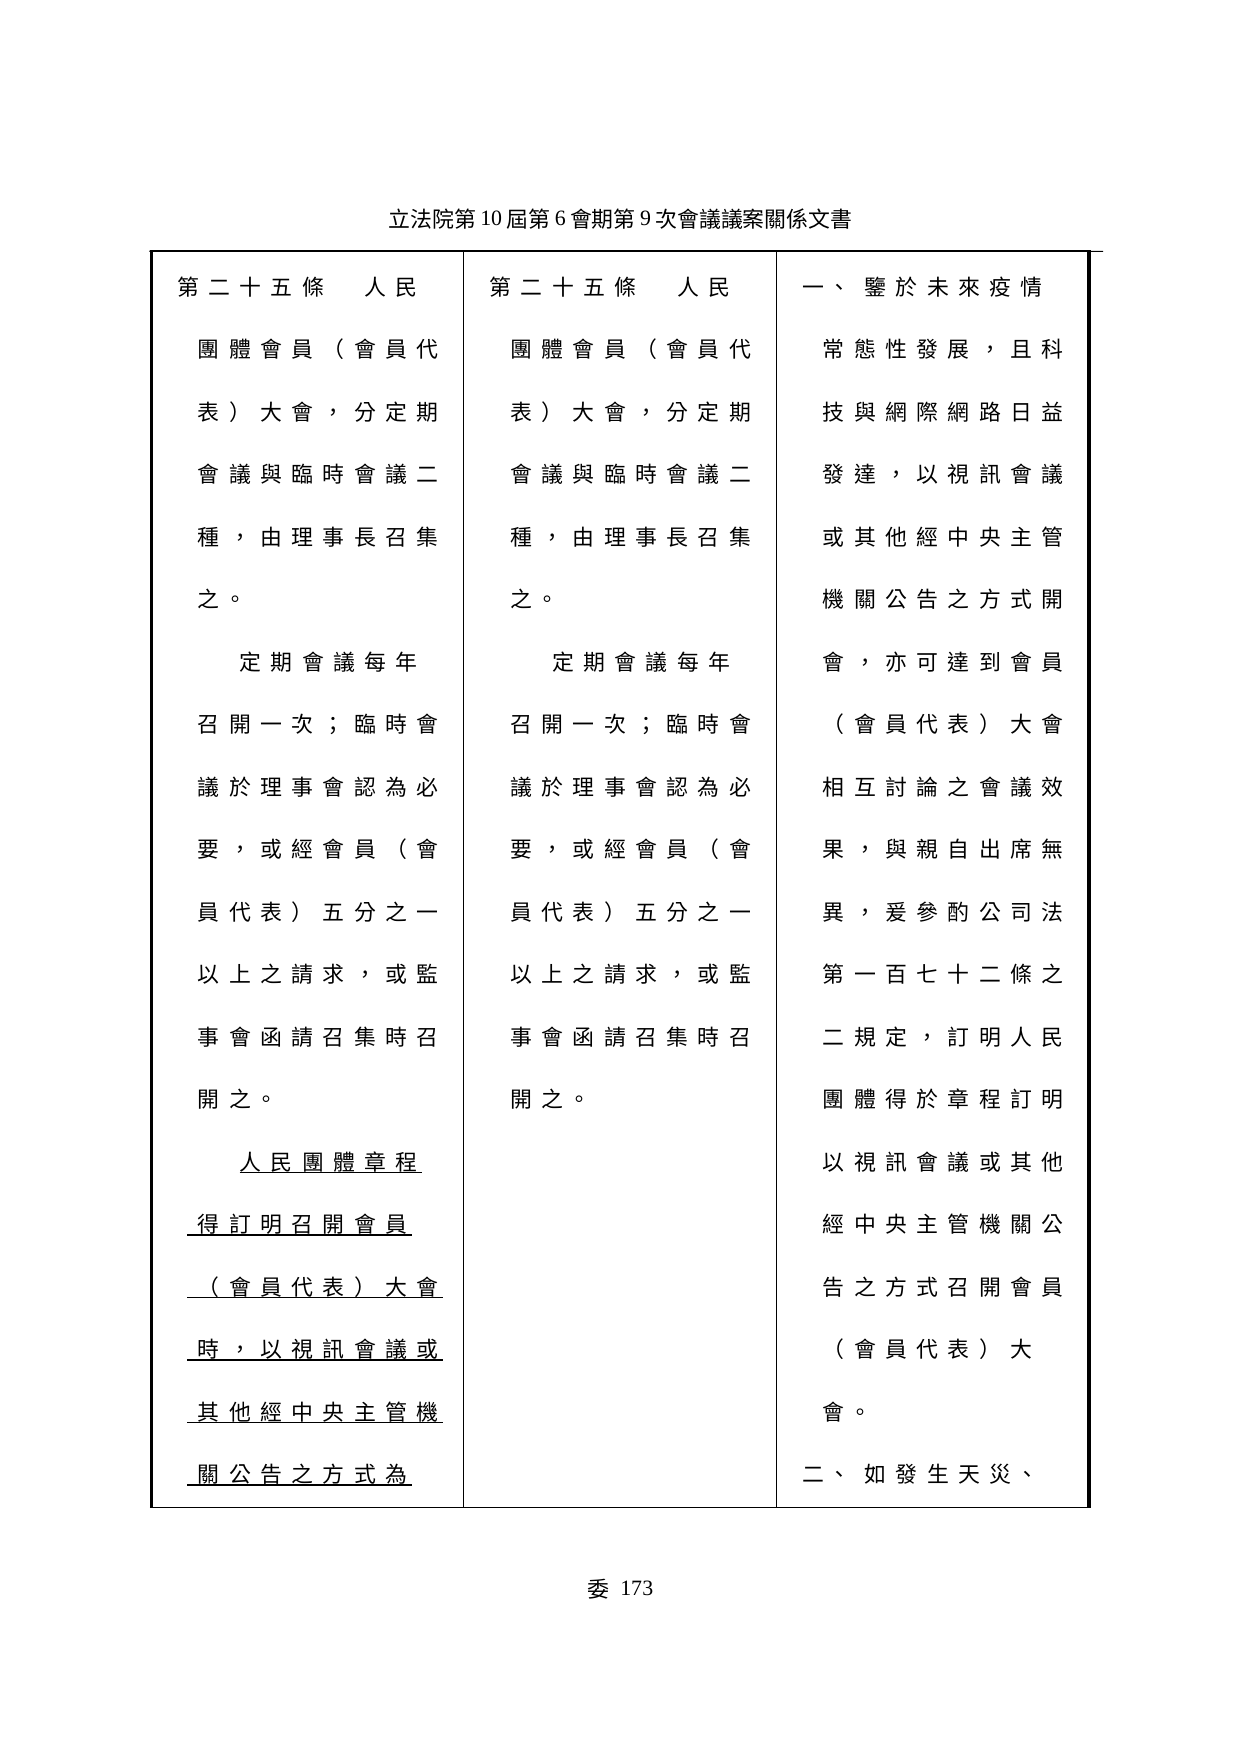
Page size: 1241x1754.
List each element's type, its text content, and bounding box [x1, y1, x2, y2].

table_cell 一、鑒於未來疫情常態性發展，且科技與網際網路日益發達，以視訊會議或其他經中央主管機關公告之方式開會，亦可達到會員（會員代表）大會相互討論之會議效果，與親自出席無異，爰參酌公司法第一百七十二條之二規定，訂明人民團體得於章程訂明以視訊會議或其他經中央主管機關公告之方式召開會員（會員代表）大會。 二、如發生天災、 [777, 252, 1087, 1507]
table_cell 第二十五條 人民團體會員（會員代表）大會，分定期會議與臨時會議二種，由理事長召集之。 定期會議每年召開一次；臨時會議於理事會認為必要，或經會員（會員代表）五分之一以上之請求，或監事會函請召集時召開之。 [464, 252, 776, 1507]
table_cell 第二十五條 人民團體會員（會員代表）大會，分定期會議與臨時會議二種，由理事長召集之。 定期會議每年召開一次；臨時會議於理事會認為必要，或經會員（會員代表）五分之一以上之請求，或監事會函請召集時召開之。 人民團體章程得訂明召開會員（會員代表）大會時，以視訊會議或其他經中央主管機關公告之方式為 [153, 252, 463, 1507]
